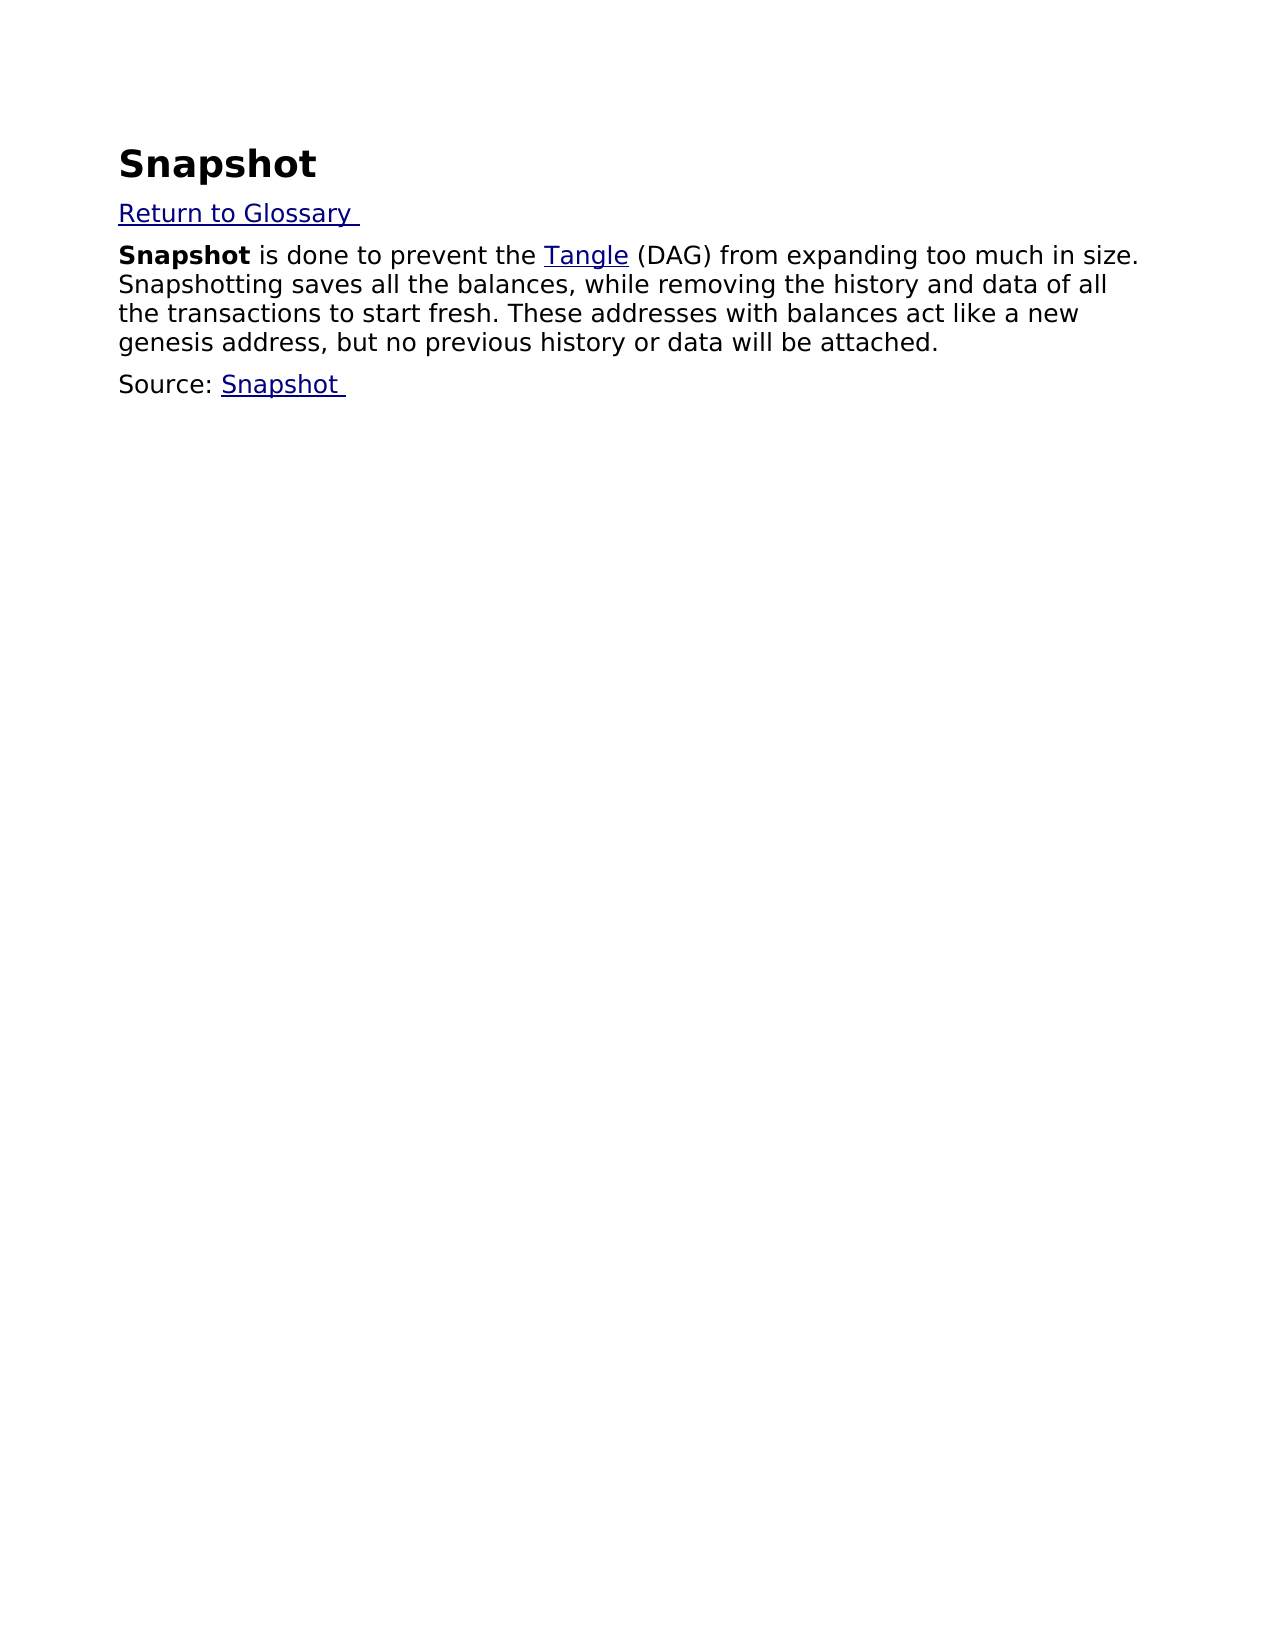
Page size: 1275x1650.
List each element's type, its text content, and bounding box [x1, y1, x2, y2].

text Return to Glossary [118, 199, 1157, 228]
text Snapshot is done to prevent the Tangle (DAG) from expanding too much in size. Snapshotting saves all the balances, while removing the history and data of all the transactions to start fresh. These addresses with balances act like a new genesis address, but no previous history or data will be attached. [118, 241, 1157, 358]
text Source: Snapshot [118, 370, 1157, 399]
subtitle Snapshot [118, 143, 1157, 187]
